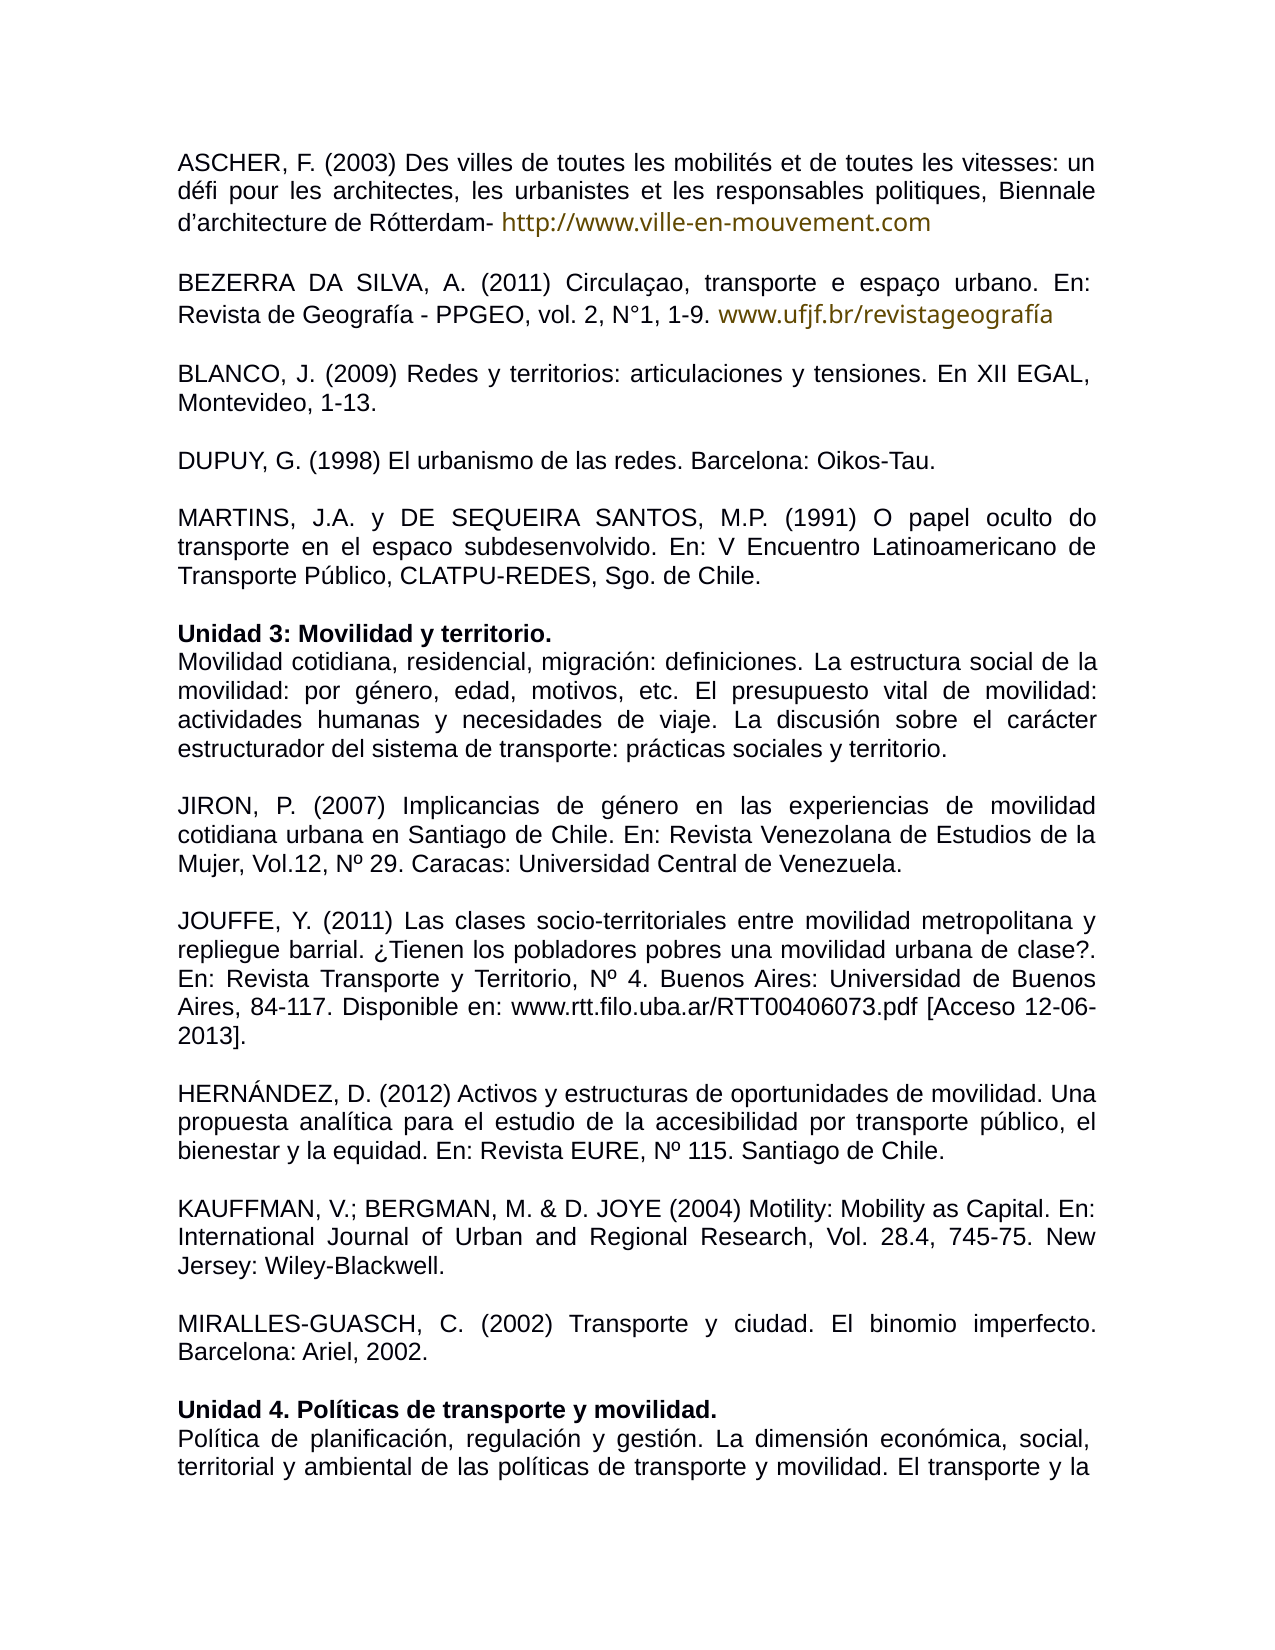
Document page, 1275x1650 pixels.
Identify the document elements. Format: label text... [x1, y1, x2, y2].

text BLANCO, J. (2009) Redes y territorios: articulaciones y tensiones. En XII EGAL, Montevideo, 1-13. [177, 359, 1092, 417]
text Unidad 3: Movilidad y territorio. [177, 618, 1092, 647]
text HERNÁNDEZ, D. (2012) Activos y estructuras de oportunidades de movilidad. Una propuesta analítica para el estudio de la accesibilidad por transporte público, el bienestar y la equidad. En: Revista EURE, Nº 115. Santiago de Chile. [177, 1079, 1098, 1165]
text JIRON, P. (2007) Implicancias de género en las experiencias de movilidad cotidiana urbana en Santiago de Chile. En: Revista Venezolana de Estudios de la Mujer, Vol.12, Nº 29. Caracas: Universidad Central de Venezuela. [177, 791, 1098, 877]
text KAUFFMAN, V.; BERGMAN, M. & D. JOYE (2004) Motility: Mobility as Capital. En: International Journal of Urban and Regional Research, Vol. 28.4, 745-75. New Jersey: Wiley-Blackwell. [177, 1194, 1098, 1280]
text MIRALLES-GUASCH, C. (2002) Transporte y ciudad. El binomio imperfecto. Barcelona: Ariel, 2002. [177, 1309, 1098, 1366]
text MARTINS, J.A. y DE SEQUEIRA SANTOS, M.P. (1991) O papel oculto do transporte en el espaco subdesenvolvido. En: V Encuentro Latinoamericano de Transporte Público, CLATPU-REDES, Sgo. de Chile. [177, 503, 1098, 589]
text BEZERRA DA SILVA, A. (2011) Circulaҫao, transporte e espaҫo urbano. En: Revista de Geografía - PPGEO, vol. 2, N°1, 1-9. www.ufjf.br/revistageografía [177, 268, 1092, 331]
text ASCHER, F. (2003) Des villes de toutes les mobilités et de toutes les vitesses: un défi pour les architectes, les urbanistes et les responsables politiques, Biennale d’architecture de Rótterdam- http://www.ville-en-mouvement.com [177, 148, 1098, 239]
text Movilidad cotidiana, residencial, migración: definiciones. La estructura social de la movilidad: por género, edad, motivos, etc. El presupuesto vital de movilidad: actividades humanas y necesidades de viaje. La discusión sobre el carácter estructurador del sistema de transporte: prácticas sociales y territorio. [177, 647, 1098, 762]
text DUPUY, G. (1998) El urbanismo de las redes. Barcelona: Oikos-Tau. [177, 446, 1092, 474]
text Política de planificación, regulación y gestión. La dimensión económica, social, territorial y ambiental de las políticas de transporte y movilidad. El transporte y la [177, 1424, 1092, 1481]
text Unidad 4. Políticas de transporte y movilidad. [177, 1395, 1098, 1424]
text JOUFFE, Y. (2011) Las clases socio-territoriales entre movilidad metropolitana y repliegue barrial. ¿Tienen los pobladores pobres una movilidad urbana de clase?. En: Revista Transporte y Territorio, Nº 4. Buenos Aires: Universidad de Buenos Aires, 84-117. Disponible en: www.rtt.filo.uba.ar/RTT00406073.pdf [Acceso 12-06-2013]. [177, 906, 1098, 1050]
